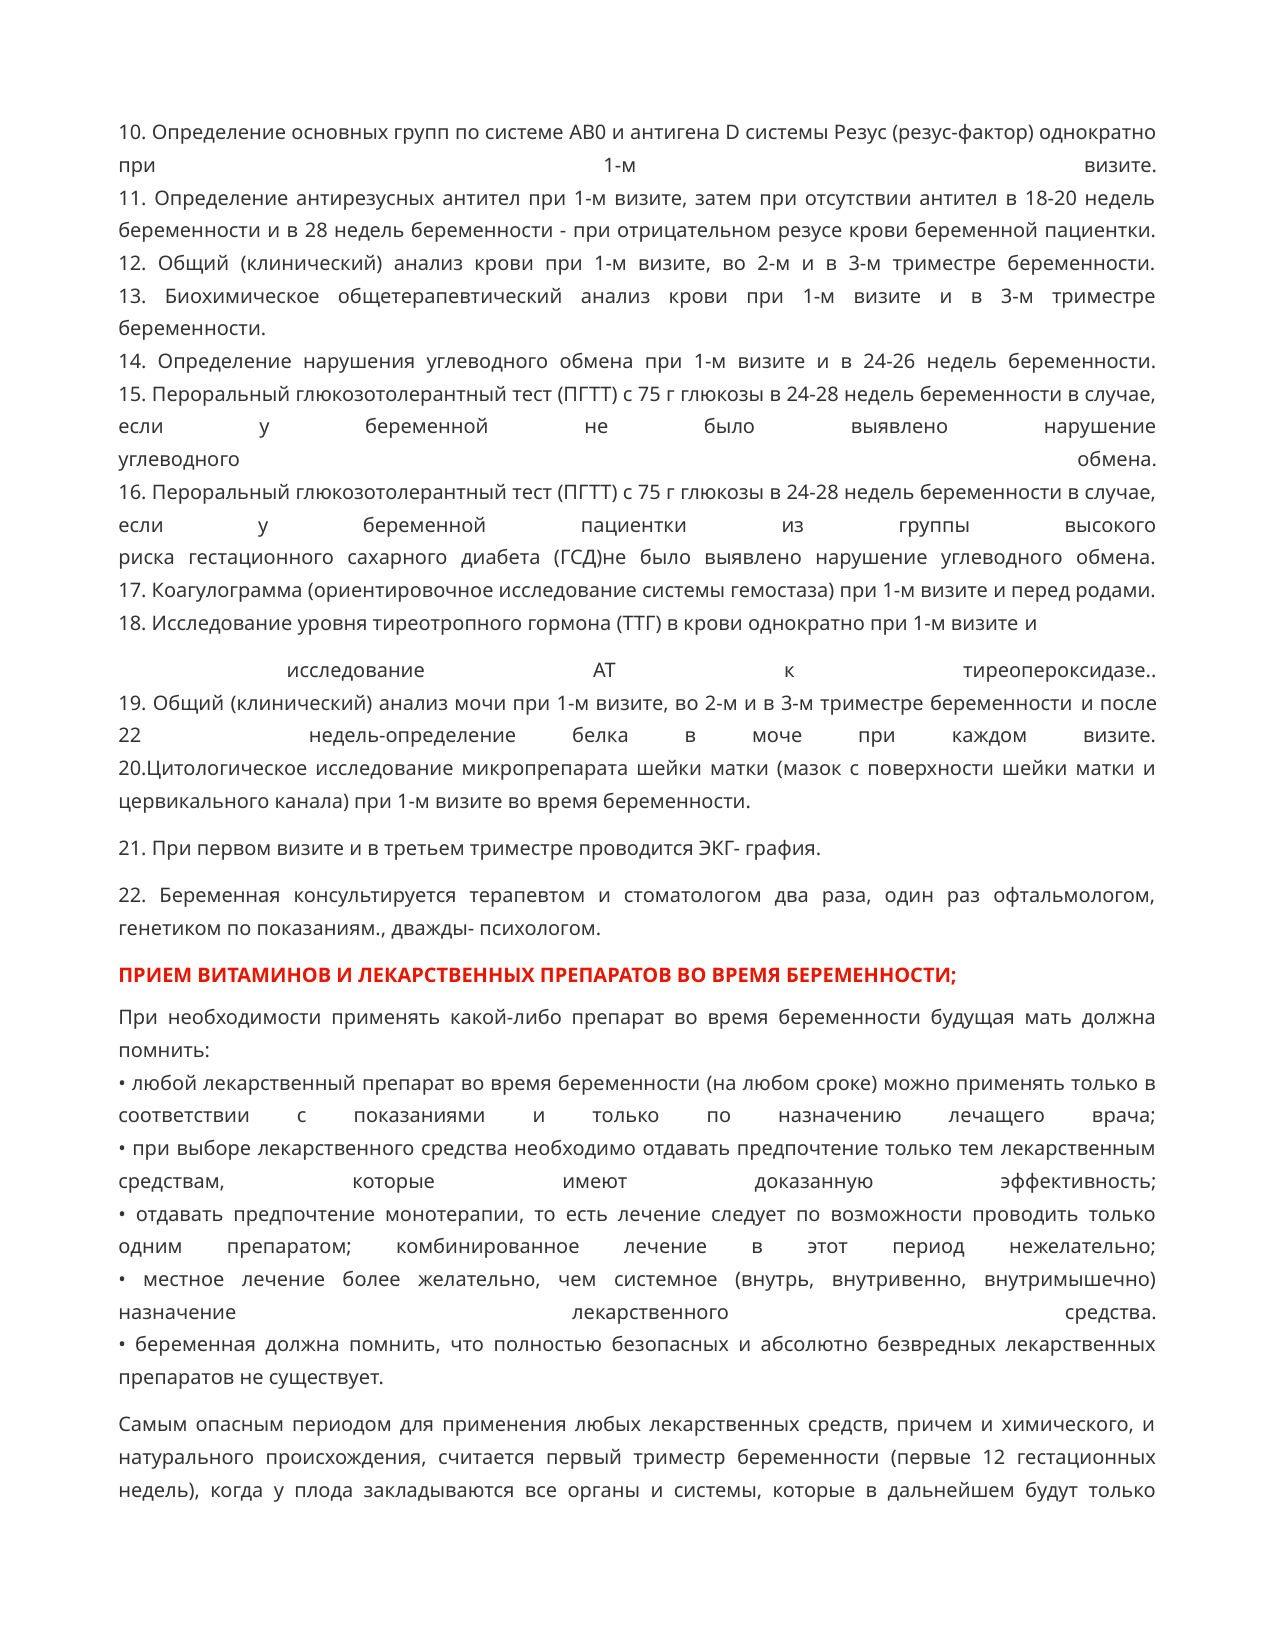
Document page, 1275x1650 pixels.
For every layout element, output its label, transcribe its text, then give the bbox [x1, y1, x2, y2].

text 10. Определение основных групп по системе AB0 и антигена D системы Резус (резус-фактор) однократно при 1-м визите. 11. Определение антирезусных антител при 1-м визите, затем при отсутствии антител в 18-20 недель беременности и в 28 недель беременности - при отрицательном резусе крови беременной пациентки. 12. Общий (клинический) анализ крови при 1-м визите, во 2-м и в 3-м триместре беременности. 13. Биохимическое общетерапевтический анализ крови при 1-м визите и в 3-м триместре беременности. 14. Определение нарушения углеводного обмена при 1-м визите и в 24-26 недель беременности. 15. Пероральный глюкозотолерантный тест (ПГТТ) с 75 г глюкозы в 24-28 недель беременности в случае, если у беременной не было выявлено нарушение углеводного обмена. 16. Пероральный глюкозотолерантный тест (ПГТТ) с 75 г глюкозы в 24-28 недель беременности в случае, если у беременной пациентки из группы высокого риска гестационного сахарного диабета (ГСД)не было выявлено нарушение углеводного обмена. 17. Коагулограмма (ориентировочное исследование системы гемостаза) при 1-м визите и перед родами. 18. Исследование уровня тиреотропного гормона (ТТГ) в крови однократно при 1-м визите и [118, 118, 1157, 636]
text 21. При первом визите и в третьем триместре проводится ЭКГ- графия. [118, 834, 1157, 861]
subtitle ПРИЕМ ВИТАМИНОВ И ЛЕКАРСТВЕННЫХ ПРЕПАРАТОВ ВО ВРЕМЯ БЕРЕМЕННОСТИ; [118, 961, 1157, 989]
text 22. Беременная консультируется терапевтом и стоматологом два раза, один раз офтальмологом, генетиком по показаниям., дважды- психологом. [118, 881, 1157, 941]
text исследование АТ к тиреопероксидазе.. 19. Общий (клинический) анализ мочи при 1-м визите, во 2-м и в 3-м триместре беременности и после 22 недель-определение белка в моче при каждом визите. 20.Цитологическое исследование микропрепарата шейки матки (мазок с поверхности шейки матки и цервикального канала) при 1-м визите во время беременности. [118, 656, 1157, 814]
text Самым опасным периодом для применения любых лекарственных средств, причем и химического, и натурального происхождения, считается первый триместр беременности (первые 12 гестационных недель), когда у плода закладываются все органы и системы, которые в дальнейшем будут только [118, 1410, 1157, 1503]
text При необходимости применять какой-либо препарат во время беременности будущая мать должна помнить: • любой лекарственный препарат во время беременности (на любом сроке) можно применять только в соответствии с показаниями и только по назначению лечащего врача; • при выборе лекарственного средства необходимо отдавать предпочтение только тем лекарственным средствам, которые имеют доказанную эффективность; • отдавать предпочтение монотерапии, то есть лечение следует по возможности проводить только одним препаратом; комбинированное лечение в этот период нежелательно; • местное лечение более желательно, чем системное (внутрь, внутривенно, внутримышечно) назначение лекарственного средства. • беременная должна помнить, что полностью безопасных и абсолютно безвредных лекарственных препаратов не существует. [118, 1003, 1157, 1390]
